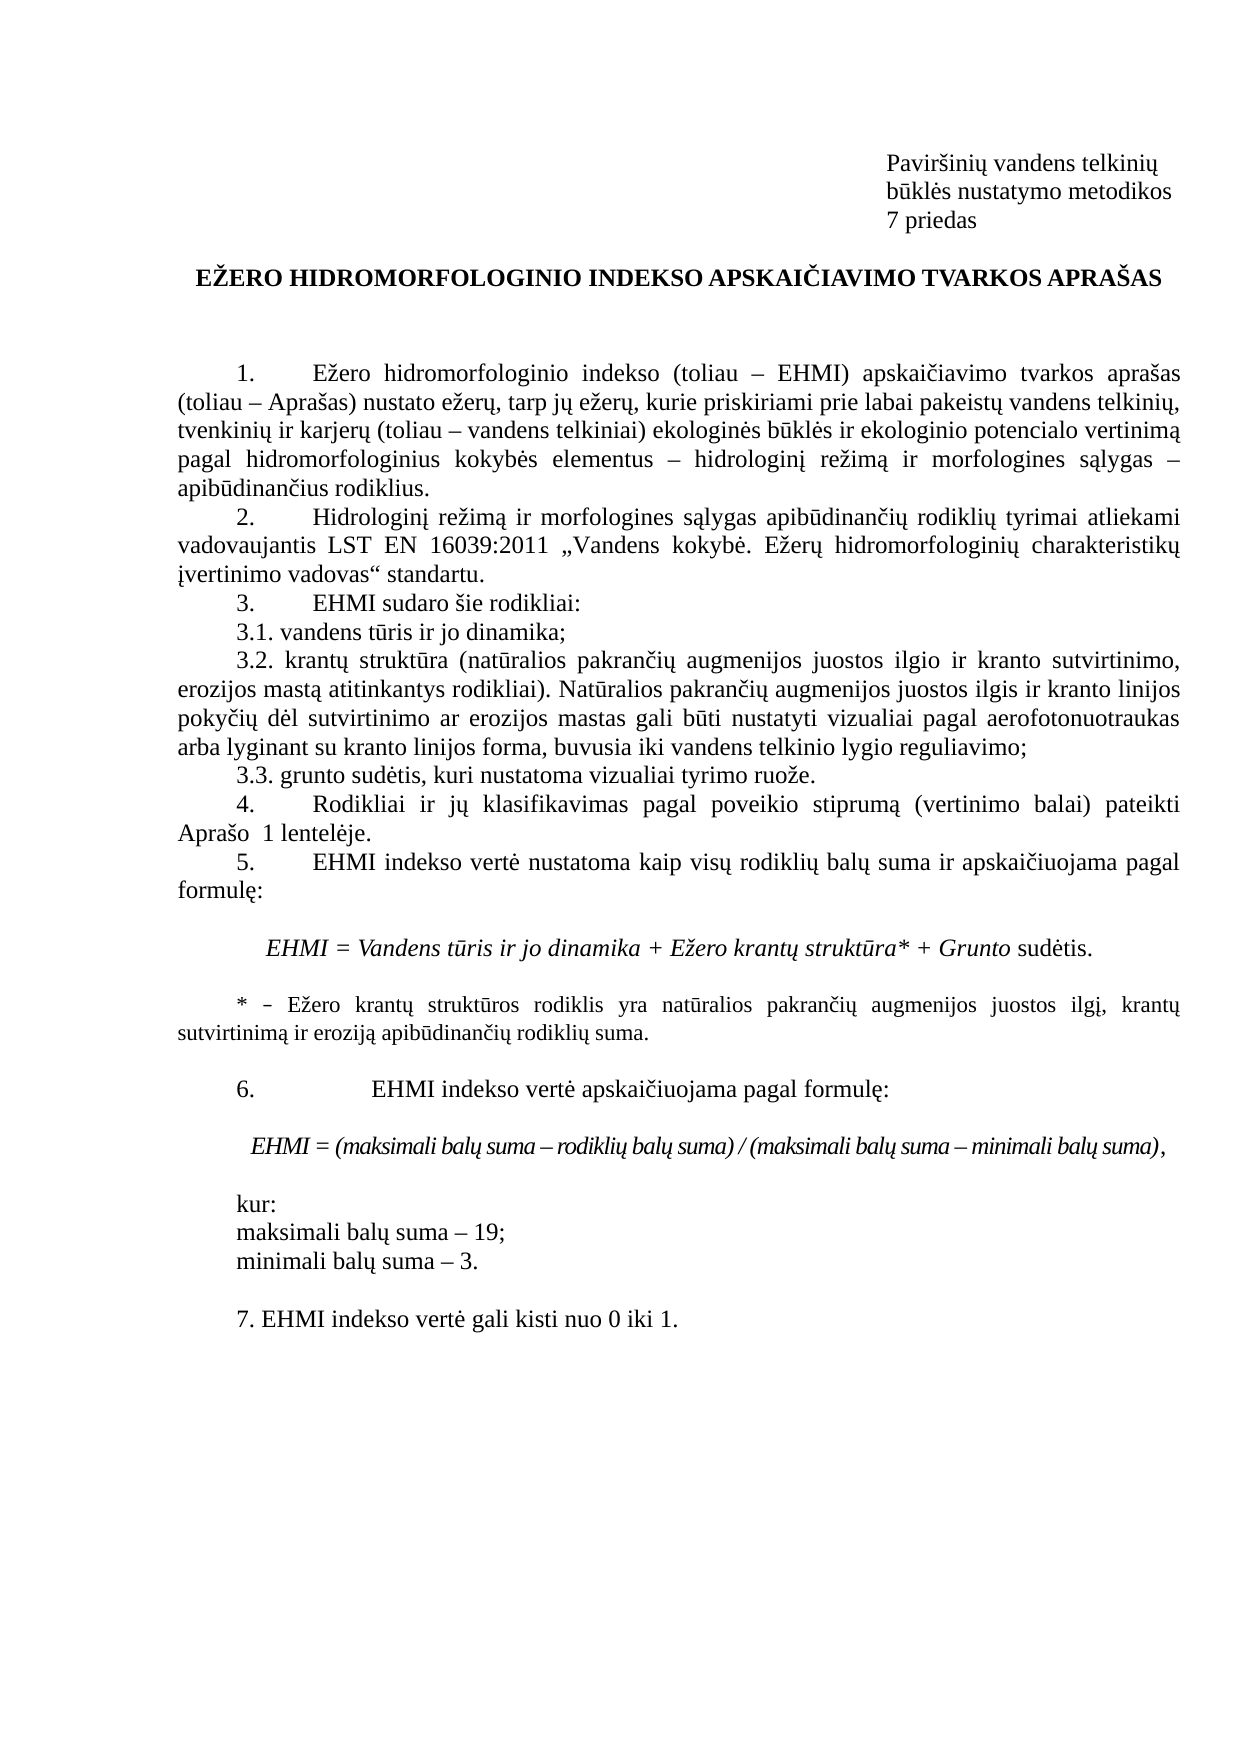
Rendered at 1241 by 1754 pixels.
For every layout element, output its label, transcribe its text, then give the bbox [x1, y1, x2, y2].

text EHMI = (maksimali balų suma – rodiklių balų suma) / (maksimali balų suma – minimali balų suma), [236, 1131, 1181, 1160]
text 5. EHMI indekso vertė nustatoma kaip visų rodiklių balų suma ir apskaičiuojama pagal formulę: [177, 847, 1181, 904]
text 6. EHMI indekso vertė apskaičiuojama pagal formulę: [236, 1074, 1181, 1102]
text 3.1. vandens tūris ir jo dinamika; [177, 617, 1181, 646]
text minimali balų suma – 3. [236, 1246, 1181, 1275]
text maksimali balų suma – 19; [236, 1217, 1181, 1246]
text 7 priedas [886, 205, 1181, 234]
text 3. EHMI sudaro šie rodikliai: [177, 588, 1181, 617]
text 3.2. krantų struktūra (natūralios pakrančių augmenijos juostos ilgio ir kranto sutvirtinimo, erozijos mastą atitinkantys rodikliai). Natūralios pakrančių augmenijos juostos ilgis ir kranto linijos pokyčių dėl sutvirtinimo ar erozijos mastas gali būti nustatyti vizualiai pagal aerofotonuotraukas arba lyginant su kranto linijos forma, buvusia iki vandens telkinio lygio reguliavimo; [177, 646, 1181, 761]
text 1. Ežero hidromorfologinio indekso (toliau – EHMI) apskaičiavimo tvarkos aprašas (toliau – Aprašas) nustato ežerų, tarp jų ežerų, kurie priskiriami prie labai pakeistų vandens telkinių, tvenkinių ir karjerų (toliau – vandens telkiniai) ekologinės būklės ir ekologinio potencialo vertinimą pagal hidromorfologinius kokybės elementus – hidrologinį režimą ir morfologines sąlygas – apibūdinančius rodiklius. [177, 358, 1181, 502]
text Ežero hidromorfologinio indekso apskaičiavimo tvarkos aprašas [177, 263, 1181, 291]
text EHMI = Vandens tūris ir jo dinamika + Ežero krantų struktūra* + Grunto sudėtis. [177, 933, 1181, 962]
text 2. Hidrologinį režimą ir morfologines sąlygas apibūdinančių rodiklių tyrimai atliekami vadovaujantis LST EN 16039:2011 „Vandens kokybė. Ežerų hidromorfologinių charakteristikų įvertinimo vadovas“ standartu. [177, 502, 1181, 588]
text Paviršinių vandens telkinių būklės nustatymo metodikos [886, 148, 1181, 205]
text 7. EHMI indekso vertė gali kisti nuo 0 iki 1. [236, 1304, 1181, 1332]
text 3.3. grunto sudėtis, kuri nustatoma vizualiai tyrimo ruože. [236, 761, 1181, 789]
text kur: [236, 1189, 1181, 1217]
text 4. Rodikliai ir jų klasifikavimas pagal poveikio stiprumą (vertinimo balai) pateikti Aprašo 1 lentelėje. [177, 789, 1181, 847]
text * – Ežero krantų struktūros rodiklis yra natūralios pakrančių augmenijos juostos ilgį, krantų sutvirtinimą ir eroziją apibūdinančių rodiklių suma. [177, 991, 1181, 1045]
